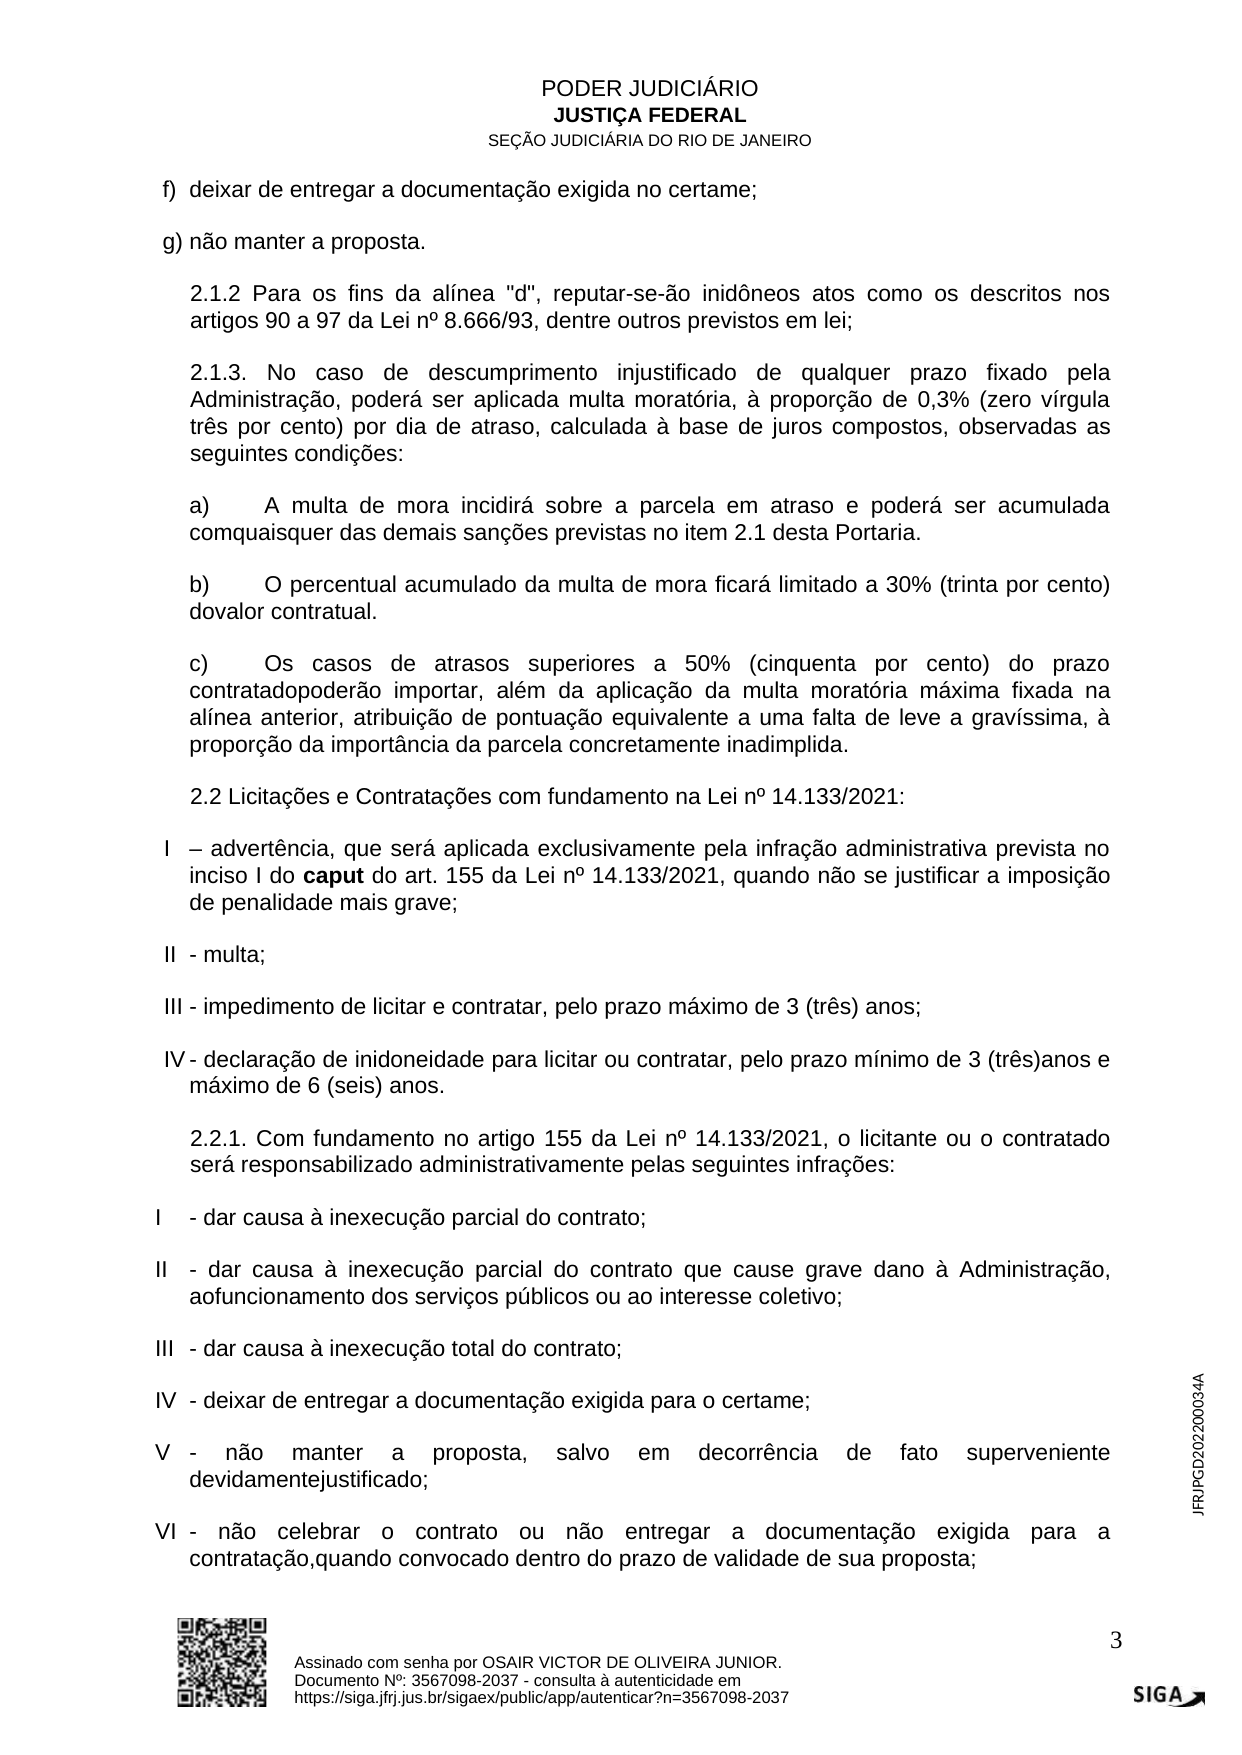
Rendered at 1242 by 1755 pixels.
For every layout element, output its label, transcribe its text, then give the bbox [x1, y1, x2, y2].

text 2.2.1. Com fundamento no artigo 155 da Lei nº 14.133/2021, o licitante ou o contratado será responsabilizado administrativamente pelas seguintes infrações: [190, 1124, 1111, 1178]
text 2.2 Licitações e Contratações com fundamento na Lei nº 14.133/2021: [190, 783, 1111, 809]
list – advertência, que será aplicada exclusivamente pela infração administrativa prevista no inciso I do caput do art. 155 da Lei nº 14.133/2021, quando não se justificar a imposição de penalidade mais grave; [164, 835, 1111, 915]
list não manter a proposta. [162, 228, 1111, 254]
list - dar causa à inexecução parcial do contrato que cause grave dano à Administração, aofuncionamento dos serviços públicos ou ao interesse coletivo; [155, 1256, 1111, 1309]
list - deixar de entregar a documentação exigida para o certame; [155, 1387, 1111, 1413]
list - não manter a proposta, salvo em decorrência de fato superveniente devidamentejustificado; [155, 1439, 1111, 1492]
list - impedimento de licitar e contratar, pelo prazo máximo de 3 (três) anos; [164, 993, 1111, 1020]
list - multa; [164, 941, 1111, 967]
list - declaração de inidoneidade para licitar ou contratar, pelo prazo mínimo de 3 (três)anos e máximo de 6 (seis) anos. [164, 1046, 1111, 1099]
list O percentual acumulado da multa de mora ficará limitado a 30% (trinta por cento) dovalor contratual. [189, 571, 1111, 624]
list - não celebrar o contrato ou não entregar a documentação exigida para a contratação,quando convocado dentro do prazo de validade de sua proposta; [155, 1518, 1111, 1572]
list A multa de mora incidirá sobre a parcela em atraso e poderá ser acumulada comquaisquer das demais sanções previstas no item 2.1 desta Portaria. [189, 492, 1111, 545]
list Os casos de atrasos superiores a 50% (cinquenta por cento) do prazo contratadopoderão importar, além da aplicação da multa moratória máxima fixada na alínea anterior, atribuição de pontuação equivalente a uma falta de leve a gravíssima, à proporção da importância da parcela concretamente inadimplida. [189, 650, 1111, 757]
list - dar causa à inexecução parcial do contrato; [155, 1204, 1111, 1230]
text 2.1.2 Para os fins da alínea "d", reputar-se-ão inidôneos atos como os descritos nos artigos 90 a 97 da Lei nº 8.666/93, dentre outros previstos em lei; [190, 280, 1111, 333]
list - dar causa à inexecução total do contrato; [155, 1335, 1111, 1361]
text 2.1.3. No caso de descumprimento injustificado de qualquer prazo fixado pela Administração, poderá ser aplicada multa moratória, à proporção de 0,3% (zero vírgula três por cento) por dia de atraso, calculada à base de juros compostos, observadas as seguintes condições: [190, 359, 1111, 466]
list deixar de entregar a documentação exigida no certame; [162, 176, 1111, 202]
